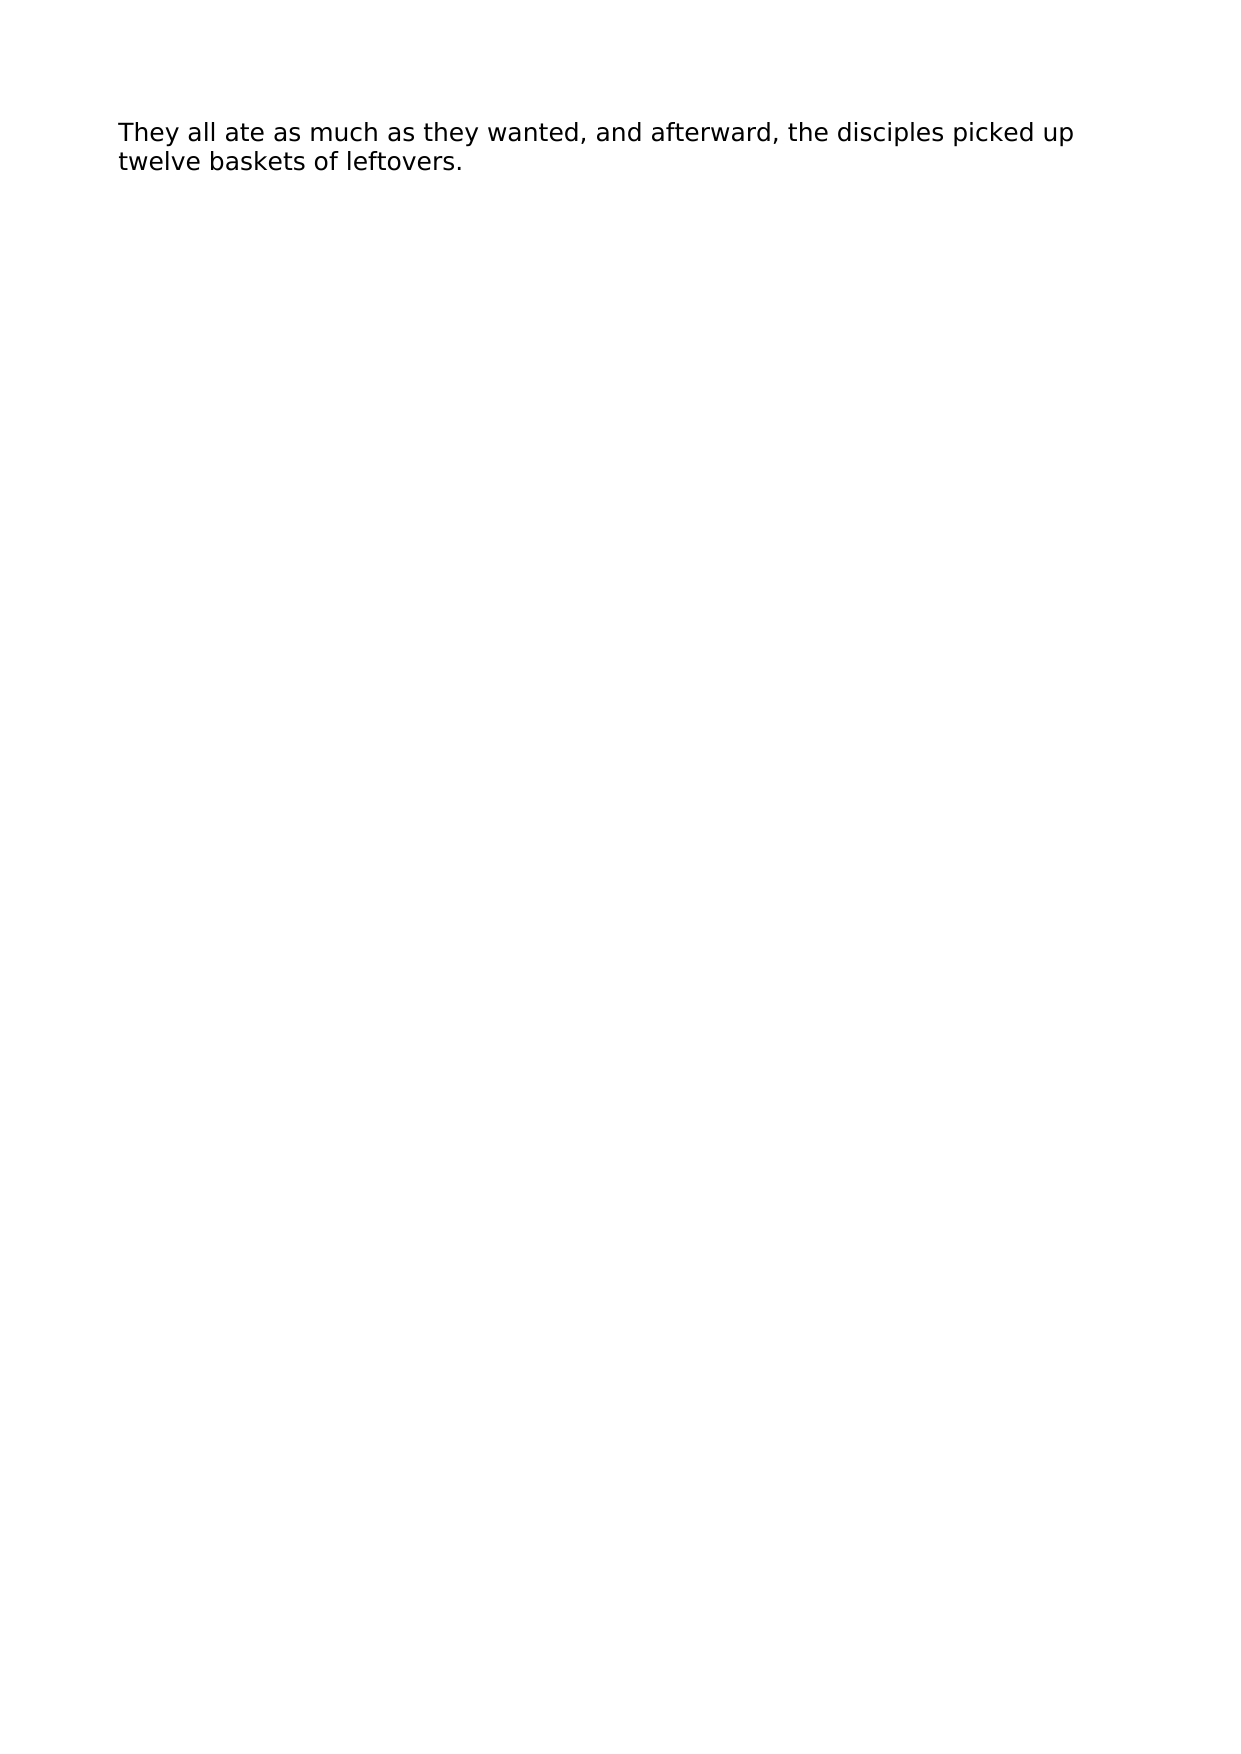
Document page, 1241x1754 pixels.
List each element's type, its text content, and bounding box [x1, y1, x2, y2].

text They all ate as much as they wanted, and afterward, the disciples picked up twelve baskets of leftovers. [118, 118, 1122, 176]
